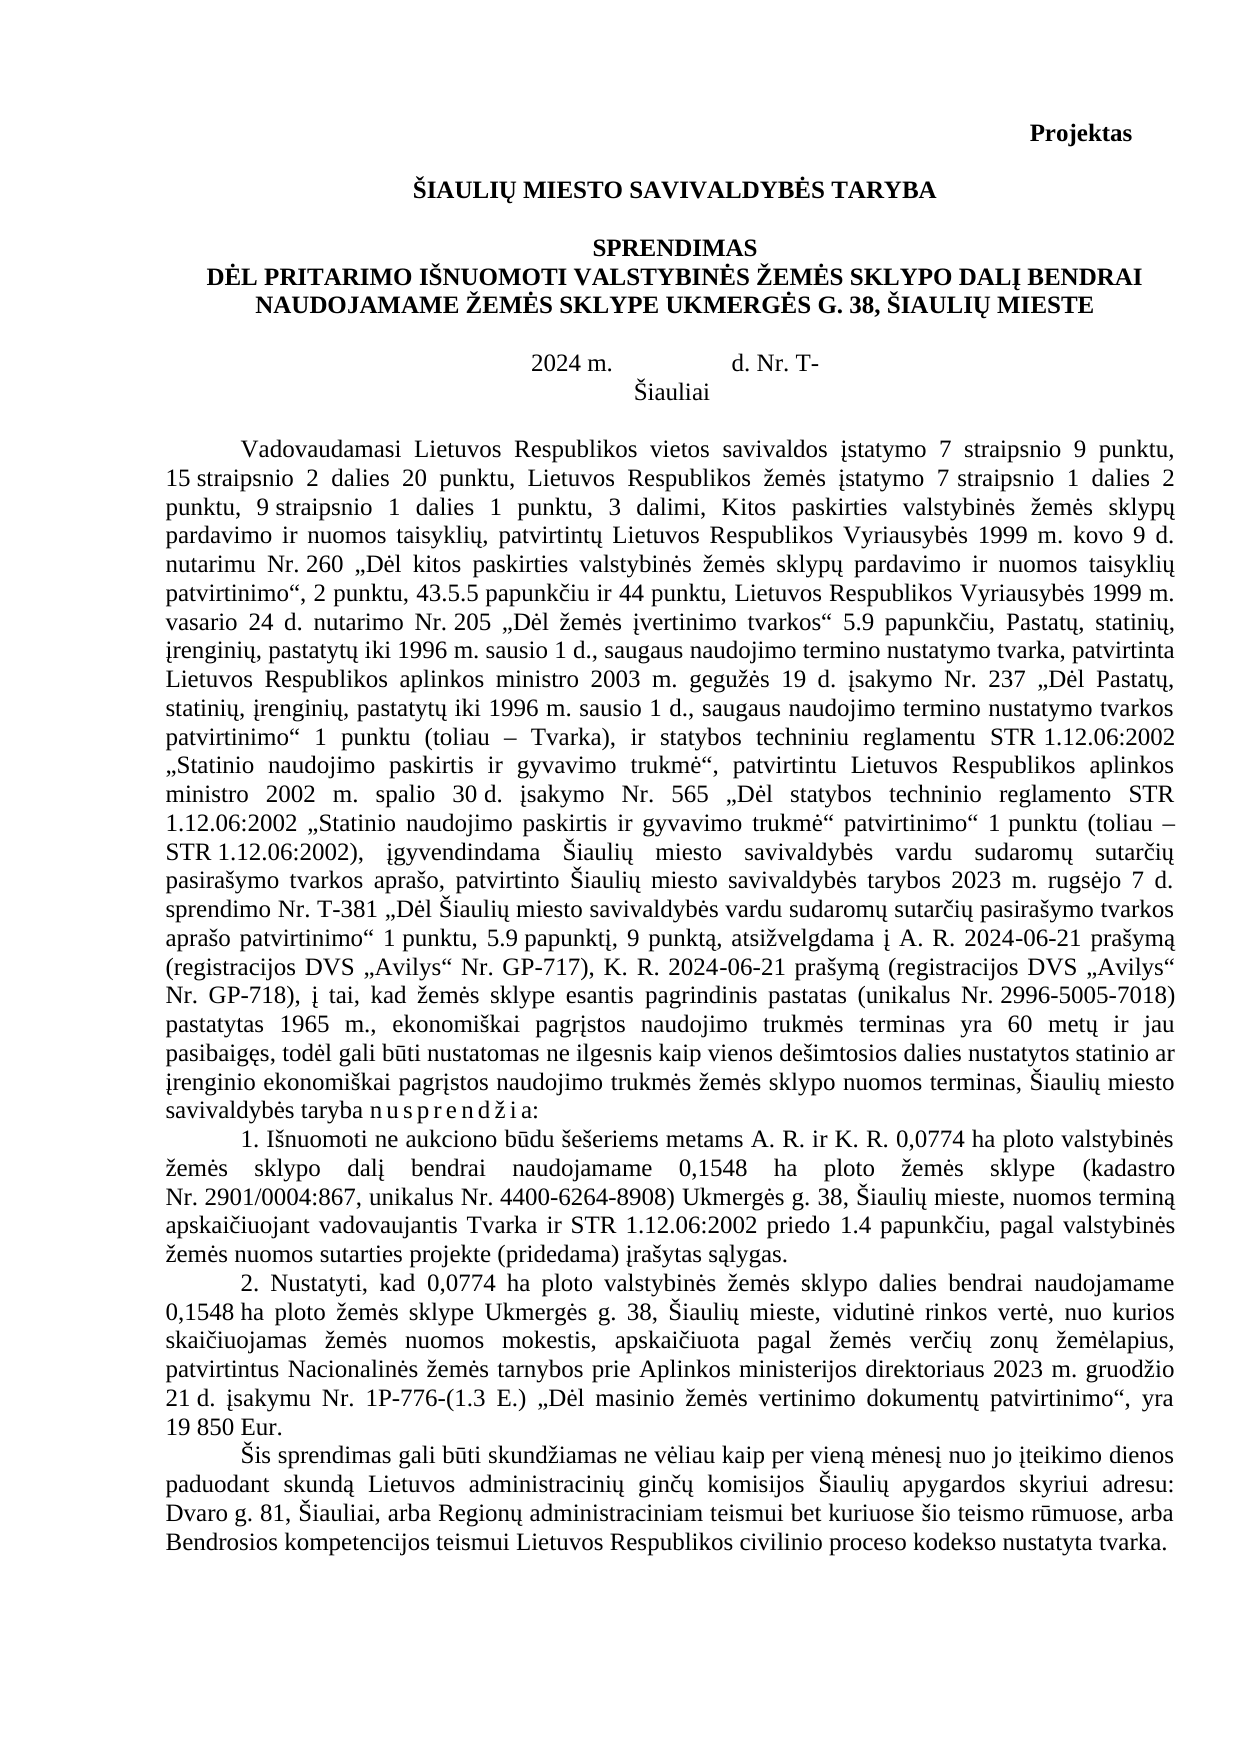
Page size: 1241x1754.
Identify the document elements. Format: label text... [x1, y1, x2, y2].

text ŠIAULIŲ MIESTO SAVIVALDYBĖS TARYBA [165, 176, 1184, 204]
text Projektas [165, 118, 1175, 147]
text 2024 m. d. Nr. T- [165, 348, 1184, 377]
text 2. Nustatyti, kad 0,0774 ha ploto valstybinės žemės sklypo dalies bendrai naudojamame 0,1548 ha ploto žemės sklype Ukmergės g. 38, Šiaulių mieste, vidutinė rinkos vertė, nuo kurios skaičiuojamas žemės nuomos mokestis, apskaičiuota pagal žemės verčių zonų žemėlapius, patvirtintus Nacionalinės žemės tarnybos prie Aplinkos ministerijos direktoriaus 2023 m. gruodžio 21 d. įsakymu Nr. 1P-776-(1.3 E.) „Dėl masinio žemės vertinimo dokumentų patvirtinimo“, yra 19 850 Eur. [165, 1268, 1175, 1441]
text DĖL PRITARIMO IŠNUOMOTI VALSTYBINĖS ŽEMĖS SKLYPO DALĮ BENDRAI NAUDOJAMAME ŽEMĖS SKLYPE UKMERGĖS G. 38, ŠIAULIŲ MIESTE [165, 262, 1184, 319]
text Vadovaudamasi Lietuvos Respublikos vietos savivaldos įstatymo 7 straipsnio 9 punktu, 15 straipsnio 2 dalies 20 punktu, Lietuvos Respublikos žemės įstatymo 7 straipsnio 1 dalies 2 punktu, 9 straipsnio 1 dalies 1 punktu, 3 dalimi, Kitos paskirties valstybinės žemės sklypų pardavimo ir nuomos taisyklių, patvirtintų Lietuvos Respublikos Vyriausybės 1999 m. kovo 9 d. nutarimu Nr. 260 „Dėl kitos paskirties valstybinės žemės sklypų pardavimo ir nuomos taisyklių patvirtinimo“, 2 punktu, 43.5.5 papunkčiu ir 44 punktu, Lietuvos Respublikos Vyriausybės 1999 m. vasario 24 d. nutarimo Nr. 205 „Dėl žemės įvertinimo tvarkos“ 5.9 papunkčiu, Pastatų, statinių, įrenginių, pastatytų iki 1996 m. sausio 1 d., saugaus naudojimo termino nustatymo tvarka, patvirtinta Lietuvos Respublikos aplinkos ministro 2003 m. gegužės 19 d. įsakymo Nr. 237 „Dėl Pastatų, statinių, įrenginių, pastatytų iki 1996 m. sausio 1 d., saugaus naudojimo termino nustatymo tvarkos patvirtinimo“ 1 punktu (toliau – Tvarka), ir statybos techniniu reglamentu STR 1.12.06:2002 „Statinio naudojimo paskirtis ir gyvavimo trukmė“, patvirtintu Lietuvos Respublikos aplinkos ministro 2002 m. spalio 30 d. įsakymo Nr. 565 „Dėl statybos techninio reglamento STR 1.12.06:2002 „Statinio naudojimo paskirtis ir gyvavimo trukmė“ patvirtinimo“ 1 punktu (toliau – STR 1.12.06:2002), įgyvendindama Šiaulių miesto savivaldybės vardu sudaromų sutarčių pasirašymo tvarkos aprašo, patvirtinto Šiaulių miesto savivaldybės tarybos 2023 m. rugsėjo 7 d. sprendimo Nr. T-381 „Dėl Šiaulių miesto savivaldybės vardu sudaromų sutarčių pasirašymo tvarkos aprašo patvirtinimo“ 1 punktu, 5.9 papunktį, 9 punktą, atsižvelgdama į A. R. 2024‑06-21 prašymą (registracijos DVS „Avilys“ Nr. GP-717), K. R. 2024‑06‑21 prašymą (registracijos DVS „Avilys“ Nr. GP-718), į tai, kad žemės sklype esantis pagrindinis pastatas (unikalus Nr. 2996-5005-7018) pastatytas 1965 m., ekonomiškai pagrįstos naudojimo trukmės terminas yra 60 metų ir jau pasibaigęs, todėl gali būti nustatomas ne ilgesnis kaip vienos dešimtosios dalies nustatytos statinio ar įrenginio ekonomiškai pagrįstos naudojimo trukmės žemės sklypo nuomos terminas, Šiaulių miesto savivaldybės taryba nusprendžia: [165, 434, 1175, 1124]
text 1. Išnuomoti ne aukciono būdu šešeriems metams A. R. ir K. R. 0,0774 ha ploto valstybinės žemės sklypo dalį bendrai naudojamame 0,1548 ha ploto žemės sklype (kadastro Nr. 2901/0004:867, unikalus Nr. 4400-6264-8908) Ukmergės g. 38, Šiaulių mieste, nuomos terminą apskaičiuojant vadovaujantis Tvarka ir STR 1.12.06:2002 priedo 1.4 papunkčiu, pagal valstybinės žemės nuomos sutarties projekte (pridedama) įrašytas sąlygas. [165, 1124, 1175, 1268]
text Šiauliai [165, 377, 1184, 406]
text Šis sprendimas gali būti skundžiamas ne vėliau kaip per vieną mėnesį nuo jo įteikimo dienos paduodant skundą Lietuvos administracinių ginčų komisijos Šiaulių apygardos skyriui adresu: Dvaro g. 81, Šiauliai, arba Regionų administraciniam teismui bet kuriuose šio teismo rūmuose, arba Bendrosios kompetencijos teismui Lietuvos Respublikos civilinio proceso kodekso nustatyta tvarka. [165, 1441, 1175, 1556]
text SPRENDIMAS [165, 233, 1184, 262]
